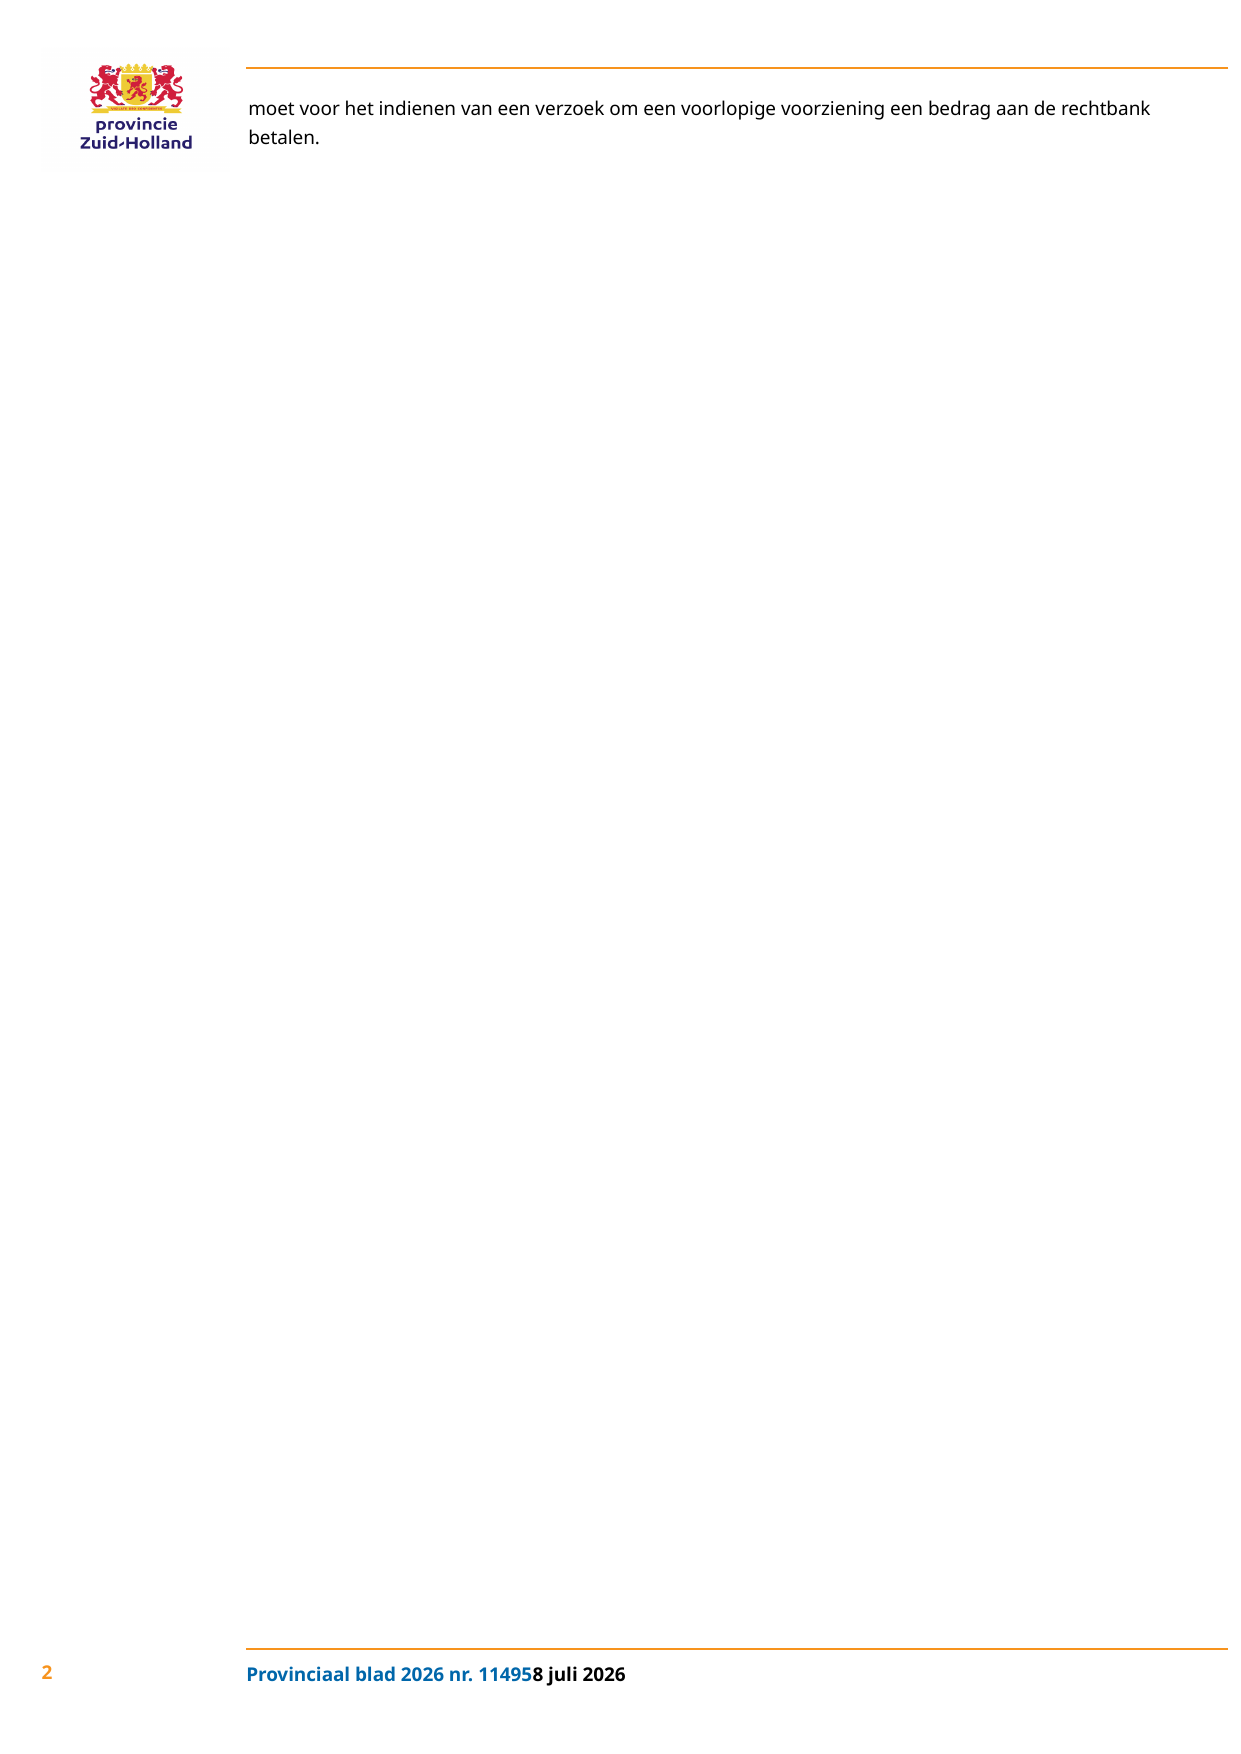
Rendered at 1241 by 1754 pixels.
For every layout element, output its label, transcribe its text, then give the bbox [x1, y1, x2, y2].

picture [41, 47, 231, 172]
text moet voor het indienen van een verzoek om een voorlopige voorziening een bedrag aan de rechtbank betalen. [248, 95, 1152, 150]
